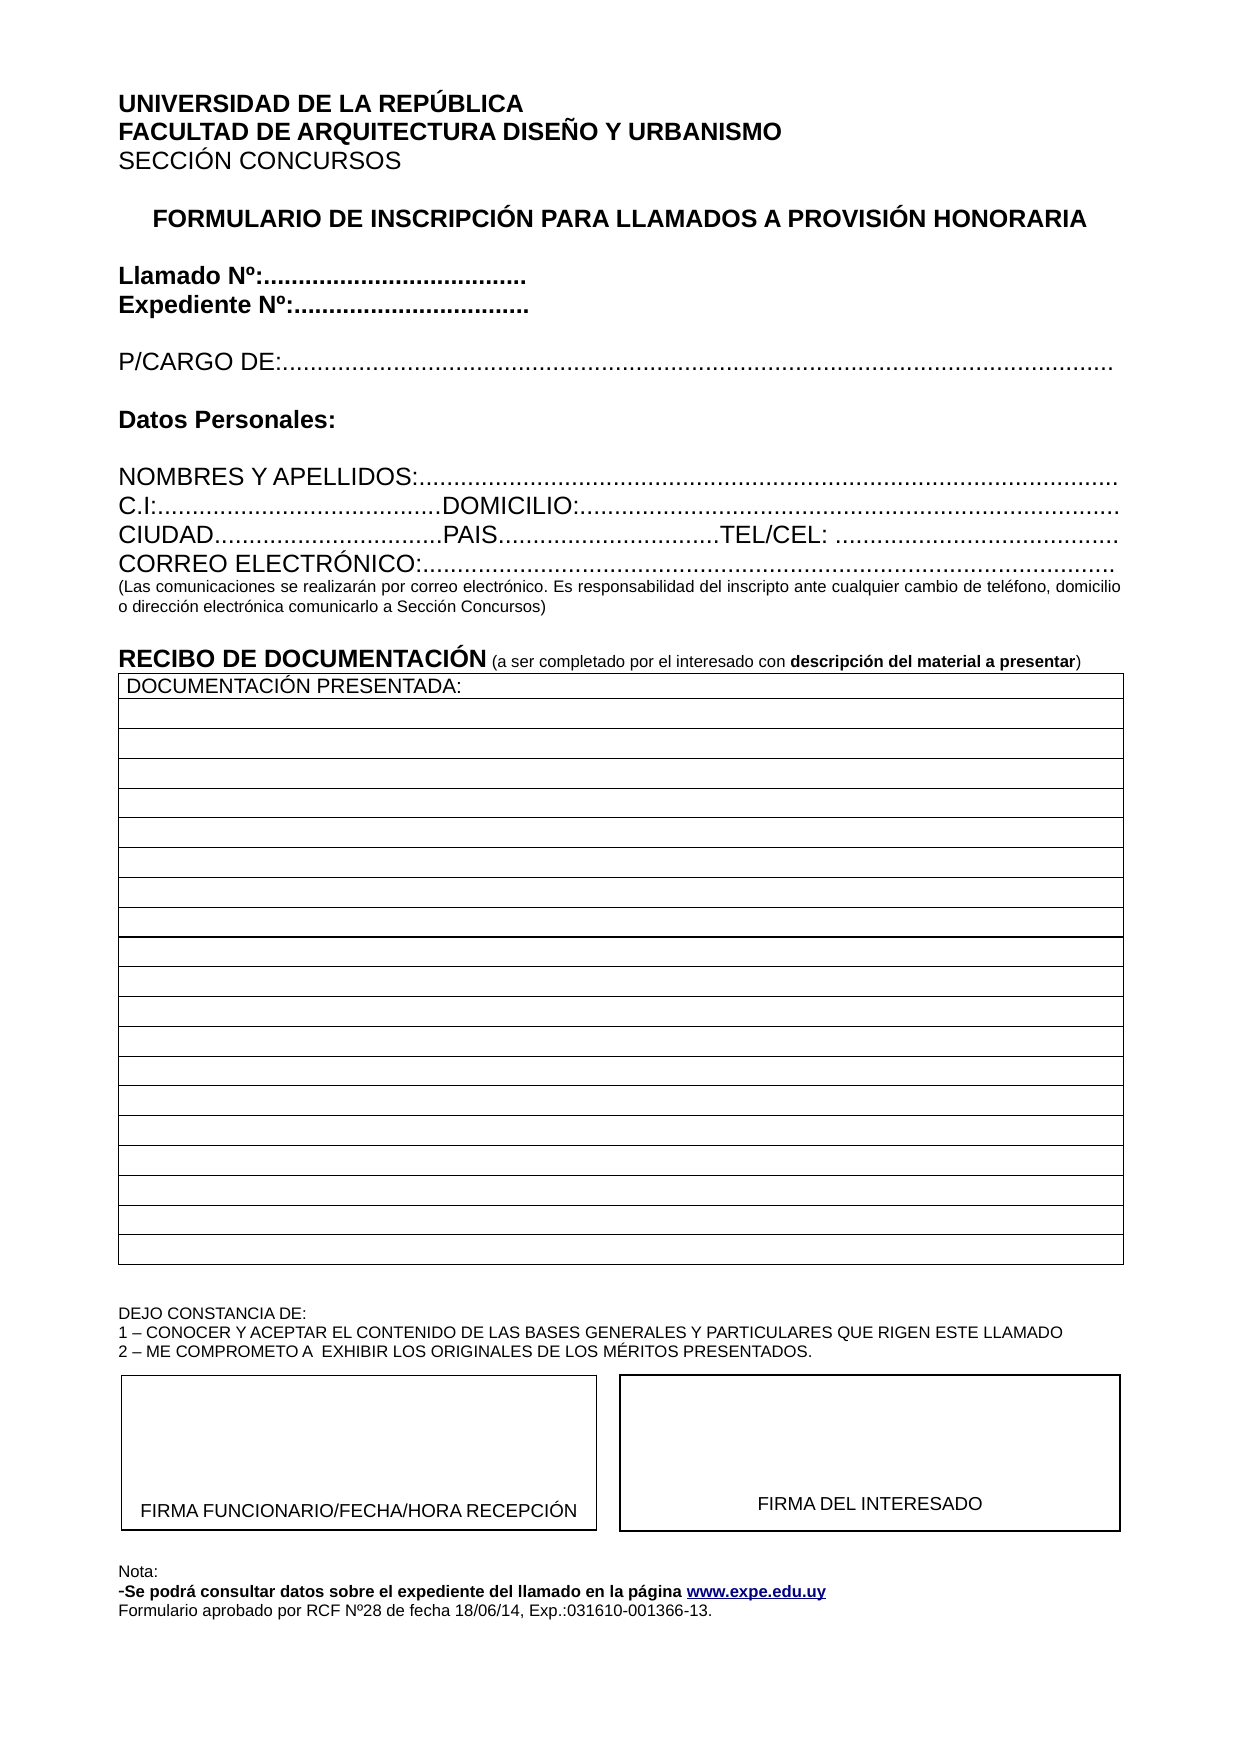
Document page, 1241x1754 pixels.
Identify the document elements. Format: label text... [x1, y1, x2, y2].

text SECCIÓN CONCURSOS [118, 146, 1122, 175]
text 2 – ME COMPROMETO A EXHIBIR LOS ORIGINALES DE LOS MÉRITOS PRESENTADOS. [118, 1342, 1122, 1361]
text NOMBRES Y APELLIDOS:..................................................................................................... [118, 462, 1122, 491]
text FIRMA FUNCIONARIO/FECHA/HORA RECEPCIÓN [124, 1500, 594, 1521]
text Expediente Nº:.................................. [118, 290, 1122, 318]
text CORREO ELECTRÓNICO:.................................................................................................... [118, 548, 1122, 577]
table_cell [119, 818, 1123, 847]
text Nota: [118, 1562, 1122, 1581]
text FORMULARIO DE INSCRIPCIÓN PARA LLAMADOS A PROVISIÓN HONORARIA [118, 203, 1122, 232]
text (Las comunicaciones se realizarán por correo electrónico. Es responsabilidad del inscripto ante cualquier cambio de teléfono, domicilio o dirección electrónica comunicarlo a Sección Concursos) [118, 577, 1122, 616]
table_cell [119, 1116, 1123, 1145]
table_cell [119, 1086, 1123, 1115]
text FIRMA DEL INTERESADO [623, 1493, 1117, 1515]
table_cell [119, 908, 1123, 936]
table_cell [119, 938, 1123, 966]
text 1 – CONOCER Y ACEPTAR EL CONTENIDO DE LAS BASES GENERALES Y PARTICULARES QUE RIGEN ESTE LLAMADO [118, 1323, 1122, 1342]
table_cell [119, 759, 1123, 787]
table_cell [119, 1176, 1123, 1204]
list Se podrá consultar datos sobre el expediente del llamado en la página www.expe.edu.uy [118, 1581, 1122, 1601]
table_cell [119, 789, 1123, 817]
table_cell [119, 997, 1123, 1026]
text P/CARGO DE:........................................................................................................................ [118, 347, 1122, 376]
text Llamado Nº:...................................... [118, 261, 1122, 290]
table_cell [119, 699, 1123, 728]
text C.I:.........................................DOMICILIO:.............................................................................. [118, 491, 1122, 520]
table_cell [119, 729, 1123, 758]
table_cell [119, 1206, 1123, 1234]
text RECIBO DE DOCUMENTACIÓN (a ser completado por el interesado con descripción del material a presentar) [118, 644, 1122, 673]
text UNIVERSIDAD DE LA REPÚBLICA [118, 88, 1122, 117]
table_cell [119, 878, 1123, 907]
text Datos Personales: [118, 405, 1122, 433]
table_cell [119, 1146, 1123, 1175]
table_cell [119, 848, 1123, 877]
table_header DOCUMENTACIÓN PRESENTADA: [119, 674, 1123, 698]
table_cell [119, 1027, 1123, 1056]
text FACULTAD DE ARQUITECTURA DISEÑO Y URBANISMO [118, 117, 1122, 146]
text CIUDAD.................................PAIS................................TEL/CEL: ......................................... [118, 520, 1122, 548]
table_cell [119, 1057, 1123, 1085]
list Formulario aprobado por RCF Nº28 de fecha 18/06/14, Exp.:031610-001366-13. [118, 1601, 1122, 1620]
table_cell [119, 967, 1123, 996]
table_cell [119, 1235, 1123, 1264]
text DEJO CONSTANCIA DE: [118, 1303, 1122, 1323]
